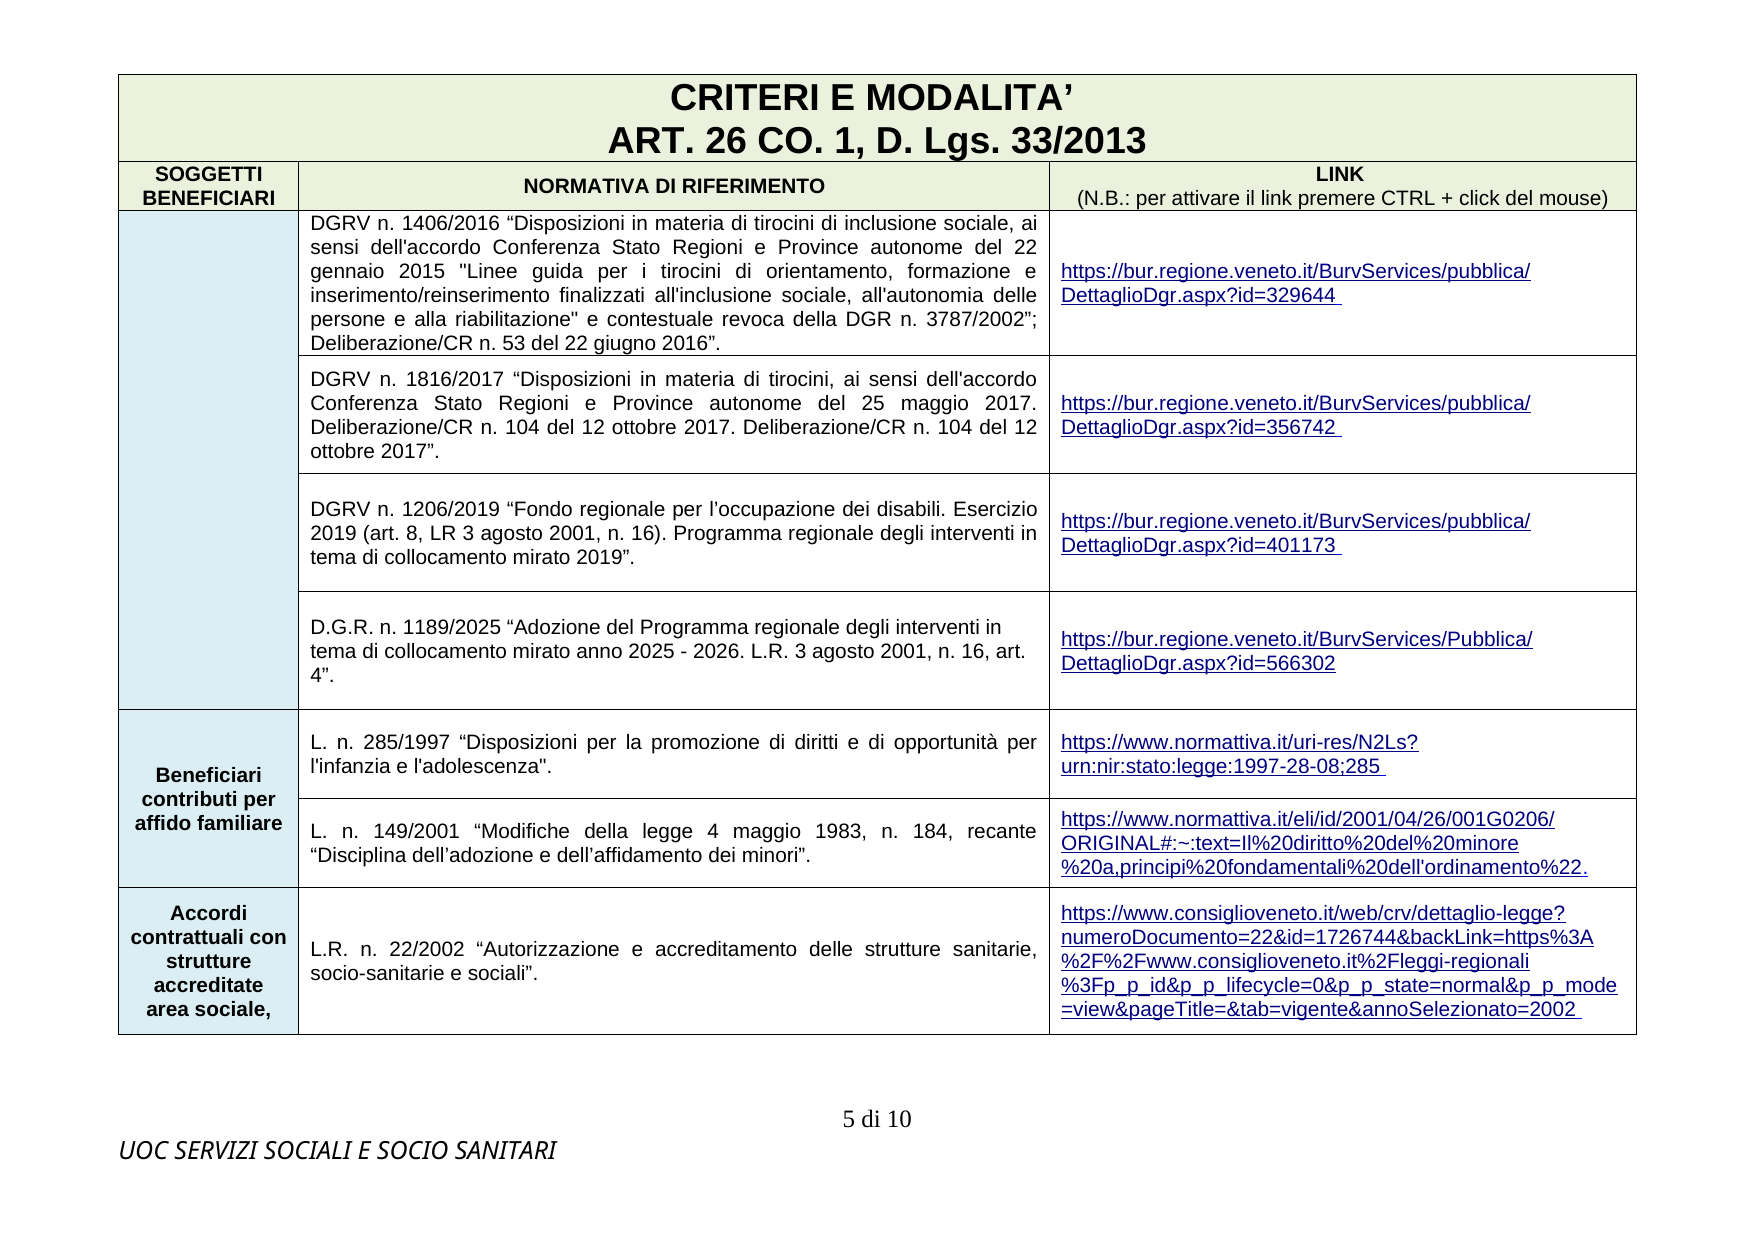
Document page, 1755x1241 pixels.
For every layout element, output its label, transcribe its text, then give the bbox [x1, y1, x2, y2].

table_cell DGRV n. 1206/2019 “Fondo regionale per l’occupazione dei disabili. Esercizio 2019 (art. 8, LR 3 agosto 2001, n. 16). Programma regionale degli interventi in tema di collocamento mirato 2019”. [299, 474, 1049, 591]
table_cell DGRV n. 1406/2016 “Disposizioni in materia di tirocini di inclusione sociale, ai sensi dell'accordo Conferenza Stato Regioni e Province autonome del 22 gennaio 2015 "Linee guida per i tirocini di orientamento, formazione e inserimento/reinserimento finalizzati all'inclusione sociale, all'autonomia delle persone e alla riabilitazione" e contestuale revoca della DGR n. 3787/2002”; Deliberazione/CR n. 53 del 22 giugno 2016”. [299, 211, 1049, 355]
table_cell [119, 211, 298, 709]
table_cell https://www.normattiva.it/uri-res/N2Ls?urn:nir:stato:legge:1997-28-08;285 [1050, 710, 1636, 798]
table_cell L.R. n. 22/2002 “Autorizzazione e accreditamento delle strutture sanitarie, socio-sanitarie e sociali”. [299, 888, 1049, 1034]
table_cell DGRV n. 1816/2017 “Disposizioni in materia di tirocini, ai sensi dell'accordo Conferenza Stato Regioni e Province autonome del 25 maggio 2017. Deliberazione/CR n. 104 del 12 ottobre 2017. Deliberazione/CR n. 104 del 12 ottobre 2017”. [299, 356, 1049, 473]
table_cell https://bur.regione.veneto.it/BurvServices/Pubblica/DettaglioDgr.aspx?id=566302 [1050, 592, 1636, 709]
table_cell https://bur.regione.veneto.it/BurvServices/pubblica/DettaglioDgr.aspx?id=356742 [1050, 356, 1636, 473]
table_cell Accordi contrattuali con strutture accreditate area sociale, [119, 888, 298, 1034]
table_cell https://www.normattiva.it/eli/id/2001/04/26/001G0206/ORIGINAL#:~:text=Il%20diritto%20del%20minore%20a,principi%20fondamentali%20dell'ordinamento%22. [1050, 799, 1636, 887]
table_header CRITERI E MODALITA’ ART. 26 CO. 1, D. Lgs. 33/2013 [119, 75, 1636, 161]
table_cell D.G.R. n. 1189/2025 “Adozione del Programma regionale degli interventi in tema di collocamento mirato anno 2025 - 2026. L.R. 3 agosto 2001, n. 16, art. 4”. [299, 592, 1049, 709]
table_cell SOGGETTI BENEFICIARI [119, 162, 298, 210]
table_cell https://bur.regione.veneto.it/BurvServices/pubblica/DettaglioDgr.aspx?id=401173 [1050, 474, 1636, 591]
table_cell Beneficiari contributi per affido familiare [119, 710, 298, 887]
table_cell NORMATIVA DI RIFERIMENTO [299, 162, 1049, 210]
table_cell L. n. 285/1997 “Disposizioni per la promozione di diritti e di opportunità per l'infanzia e l'adolescenza". [299, 710, 1049, 798]
table_cell LINK (N.B.: per attivare il link premere CTRL + click del mouse) [1050, 162, 1636, 210]
table_cell https://bur.regione.veneto.it/BurvServices/pubblica/DettaglioDgr.aspx?id=329644 [1050, 211, 1636, 355]
table_cell https://www.consiglioveneto.it/web/crv/dettaglio-legge?numeroDocumento=22&id=1726744&backLink=https%3A%2F%2Fwww.consiglioveneto.it%2Fleggi-regionali%3Fp_p_id&p_p_lifecycle=0&p_p_state=normal&p_p_mode=view&pageTitle=&tab=vigente&annoSelezionato=2002 [1050, 888, 1636, 1034]
table_cell L. n. 149/2001 “Modifiche della legge 4 maggio 1983, n. 184, recante “Disciplina dell’adozione e dell’affidamento dei minori”. [299, 799, 1049, 887]
